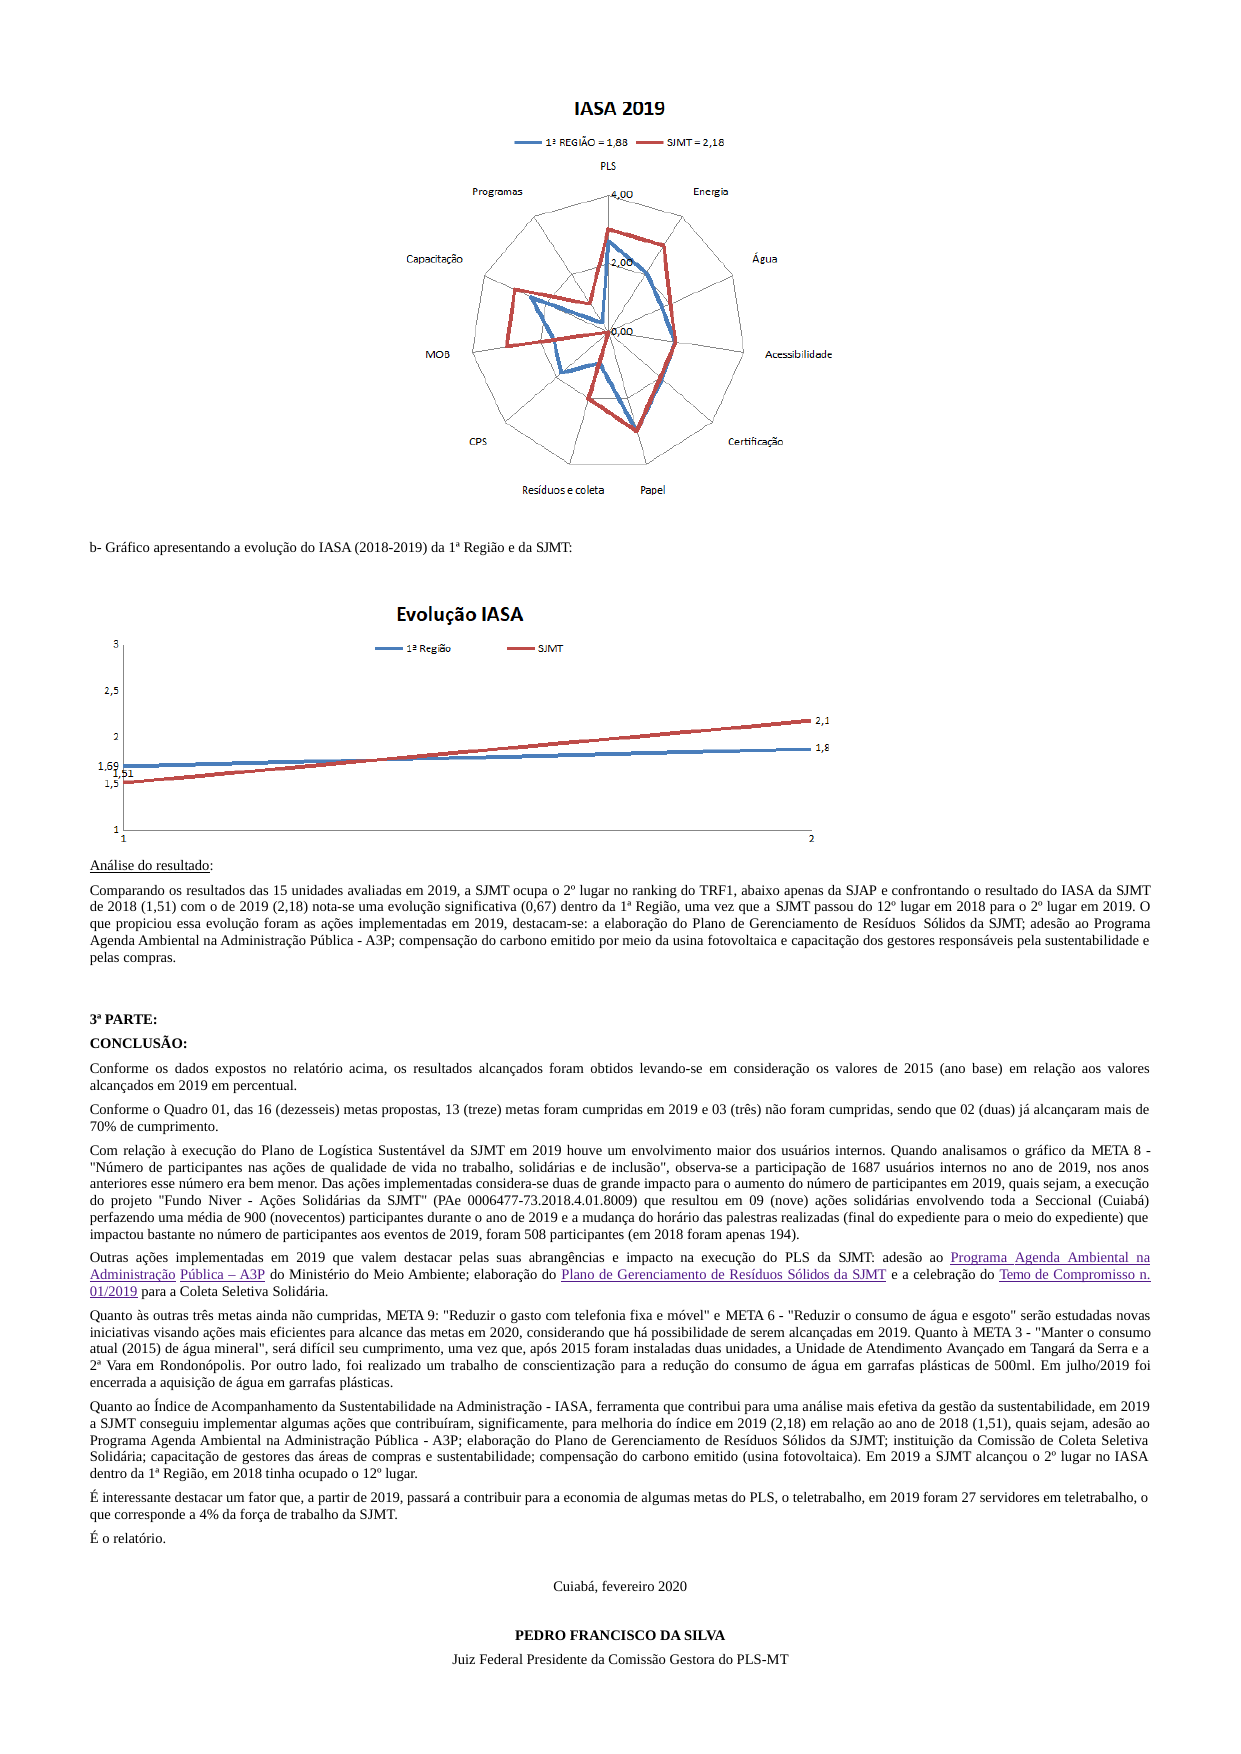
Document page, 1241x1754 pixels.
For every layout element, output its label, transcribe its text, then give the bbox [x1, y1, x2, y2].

text Juiz Federal Presidente da Comissão Gestora do PLS-MT [433, 1651, 807, 1668]
text Conforme o Quadro 01, das 16 (dezesseis) metas propostas, 13 (treze) metas foram cumpridas em 2019 e 03 (três) não foram cumpridas, sendo que 02 (duas) já alcançaram mais de 70% de cumprimento. [89, 1101, 1151, 1134]
text É o relatório. [89, 1530, 1169, 1547]
picture [98, 606, 829, 842]
text Outras ações implementadas em 2019 que valem destacar pelas suas abrangências e impacto na execução do PLS da SJMT: adesão ao Programa Agenda Ambiental na Administração Pública – A3P do Ministério do Meio Ambiente; elaboração do Plano de Gerenciamento de Resíduos Sólidos da SJMT e a celebração do Temo de Compromisso n. 01/2019 para a Coleta Seletiva Solidária. [89, 1249, 1151, 1299]
picture [406, 102, 832, 495]
list Gráfico apresentando a evolução do IASA (2018-2019) da 1ª Região e da SJMT: [89, 539, 1169, 556]
text Comparando os resultados das 15 unidades avaliadas em 2019, a SJMT ocupa o 2º lugar no ranking do TRF1, abaixo apenas da SJAP e confrontando o resultado do IASA da SJMT de 2018 (1,51) com o de 2019 (2,18) nota-se uma evolução significativa (0,67) dentro da 1ª Região, uma vez que a SJMT passou do 12º lugar em 2018 para o 2º lugar em 2019. O que propiciou essa evolução foram as ações implementadas em 2019, destacam-se: a elaboração do Plano de Gerenciamento de Resíduos Sólidos da SJMT; adesão ao Programa Agenda Ambiental na Administração Pública - A3P; compensação do carbono emitido por meio da usina fotovoltaica e capacitação dos gestores responsáveis pela sustentabilidade e pelas compras. [89, 881, 1151, 965]
text Conforme os dados expostos no relatório acima, os resultados alcançados foram obtidos levando-se em consideração os valores de 2015 (ano base) em relação aos valores alcançados em 2019 em percentual. [89, 1059, 1151, 1093]
text Análise do resultado: [89, 857, 1169, 874]
text É interessante destacar um fator que, a partir de 2019, passará a contribuir para a economia de algumas metas do PLS, o teletrabalho, em 2019 foram 27 servidores em teletrabalho, o que corresponde a 4% da força de trabalho da SJMT. [89, 1489, 1151, 1522]
text Quanto às outras três metas ainda não cumpridas, META 9: "Reduzir o gasto com telefonia fixa e móvel" e META 6 - "Reduzir o consumo de água e esgoto" serão estudadas novas iniciativas visando ações mais eficientes para alcance das metas em 2020, considerando que há possibilidade de serem alcançadas em 2019. Quanto à META 3 - "Manter o consumo atual (2015) de água mineral", será difícil seu cumprimento, uma vez que, após 2015 foram instaladas duas unidades, a Unidade de Atendimento Avançado em Tangará da Serra e a 2ª Vara em Rondonópolis. Por outro lado, foi realizado um trabalho de conscientização para a redução do consumo de água em garrafas plásticas de 500ml. Em julho/2019 foi encerrada a aquisição de água em garrafas plásticas. [89, 1307, 1151, 1391]
text Cuiabá, fevereiro 2020 [433, 1578, 807, 1595]
text Quanto ao Índice de Acompanhamento da Sustentabilidade na Administração - IASA, ferramenta que contribui para uma análise mais efetiva da gestão da sustentabilidade, em 2019 a SJMT conseguiu implementar algumas ações que contribuíram, significamente, para melhoria do índice em 2019 (2,18) em relação ao ano de 2018 (1,51), quais sejam, adesão ao Programa Agenda Ambiental na Administração Pública - A3P; elaboração do Plano de Gerenciamento de Resíduos Sólidos da SJMT; instituição da Comissão de Coleta Seletiva Solidária; capacitação de gestores das áreas de compras e sustentabilidade; compensação do carbono emitido (usina fotovoltaica). Em 2019 a SJMT alcançou o 2º lugar no IASA dentro da 1ª Região, em 2018 tinha ocupado o 12º lugar. [89, 1398, 1151, 1482]
text CONCLUSÃO: [89, 1035, 1169, 1052]
subtitle PEDRO FRANCISCO DA SILVA [433, 1627, 807, 1643]
subtitle 3ª PARTE: [89, 1011, 1169, 1028]
text Com relação à execução do Plano de Logística Sustentável da SJMT em 2019 houve um envolvimento maior dos usuários internos. Quando analisamos o gráfico da META 8 - "Número de participantes nas ações de qualidade de vida no trabalho, solidárias e de inclusão", observa-se a participação de 1687 usuários internos no ano de 2019, nos anos anteriores esse número era bem menor. Das ações implementadas considera-se duas de grande impacto para o aumento do número de participantes em 2019, quais sejam, a execução do projeto "Fundo Niver - Ações Solidárias da SJMT" (PAe 0006477-73.2018.4.01.8009) que resultou em 09 (nove) ações solidárias envolvendo toda a Seccional (Cuiabá) perfazendo uma média de 900 (novecentos) participantes durante o ano de 2019 e a mudança do horário das palestras realizadas (final do expediente para o meio do expediente) que impactou bastante no número de participantes aos eventos de 2019, foram 508 participantes (em 2018 foram apenas 194). [89, 1142, 1151, 1242]
